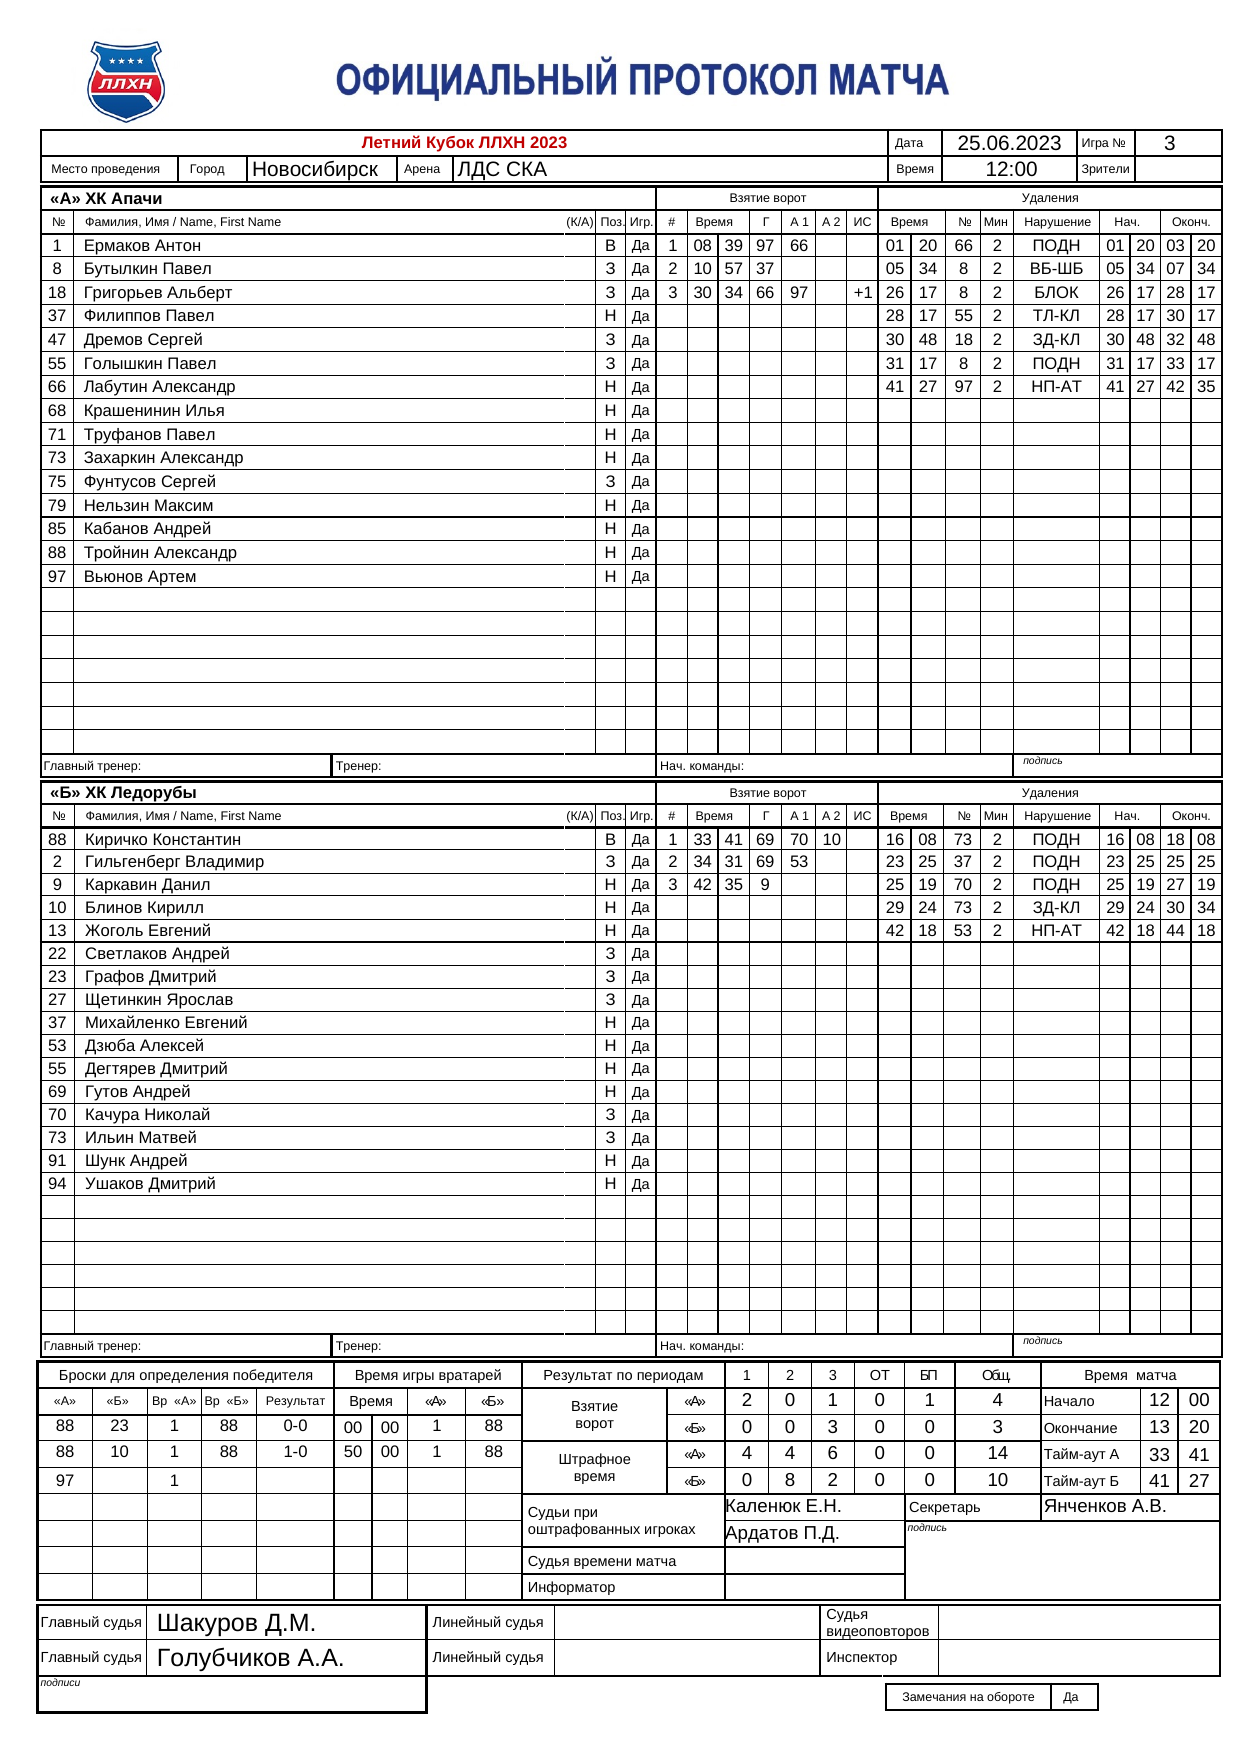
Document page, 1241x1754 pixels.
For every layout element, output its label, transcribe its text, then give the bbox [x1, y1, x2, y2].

table_cell № [42, 805, 74, 826]
table_cell [946, 636, 980, 658]
table_cell 1 [148, 1416, 201, 1440]
table_cell [1014, 1127, 1099, 1149]
table_cell [912, 730, 945, 753]
table_cell Н [596, 1173, 625, 1195]
table_cell [75, 1311, 564, 1333]
table_cell Да [626, 423, 655, 445]
table_cell [879, 966, 910, 987]
table_cell [39, 1574, 92, 1599]
table_cell НП-АТ [1014, 376, 1099, 398]
table_cell [879, 541, 910, 564]
table_cell [688, 376, 717, 398]
table_cell Да [626, 518, 655, 540]
table_cell [1192, 1173, 1221, 1195]
table_cell [335, 1521, 371, 1546]
table_cell [847, 446, 877, 469]
table_cell [565, 588, 595, 611]
table_cell [1192, 1311, 1221, 1333]
table_cell [1131, 943, 1160, 964]
table_cell Игр. [626, 211, 655, 233]
table_cell [750, 636, 781, 658]
table_cell [1014, 1035, 1099, 1057]
table_cell 0 [855, 1468, 904, 1493]
table_cell 08 [1192, 829, 1221, 849]
table_cell [782, 305, 815, 327]
table_cell Секретарь [906, 1495, 1040, 1520]
table_cell [981, 1058, 1013, 1079]
table_cell [657, 423, 687, 445]
table_cell [816, 470, 846, 493]
table_cell 0 [905, 1468, 954, 1493]
table_cell [657, 376, 687, 398]
table_cell 1 [812, 1389, 854, 1413]
table_cell [912, 612, 945, 634]
table_cell 31 [719, 850, 749, 872]
table_cell [1161, 966, 1190, 987]
table_cell [688, 1104, 717, 1126]
table_cell [816, 636, 846, 658]
table_cell [847, 1104, 877, 1126]
table_cell 27 [1131, 376, 1160, 398]
table_cell [1192, 446, 1221, 469]
table_cell [688, 920, 717, 941]
table_cell [879, 1196, 910, 1218]
table_cell Да [626, 1035, 655, 1057]
table_cell [1192, 943, 1221, 964]
table_cell [912, 1035, 943, 1057]
table_cell [981, 423, 1013, 445]
table_cell З [596, 328, 625, 351]
table_cell [1161, 636, 1190, 658]
table_cell [719, 1104, 749, 1126]
table_cell [816, 257, 846, 280]
table_cell 0 [726, 1415, 768, 1440]
table_cell [944, 1288, 980, 1310]
table_cell 19 [1192, 874, 1221, 895]
table_cell Да [626, 829, 655, 849]
table_cell 3 [657, 874, 687, 895]
table_cell [1100, 1242, 1129, 1264]
table_cell [719, 446, 749, 469]
table_cell 17 [1131, 281, 1160, 303]
table_cell [596, 1311, 625, 1333]
table_cell 37 [750, 257, 781, 280]
table_cell 71 [42, 423, 73, 445]
table_cell [75, 1242, 564, 1264]
table_cell +1 [847, 281, 877, 303]
table_cell [750, 541, 781, 564]
table_cell 97 [42, 565, 73, 587]
table_cell 2 [812, 1468, 854, 1493]
table_cell 37 [42, 1012, 74, 1033]
table_cell [816, 896, 846, 918]
table_cell [816, 1081, 846, 1103]
table_cell Н [596, 494, 625, 516]
table_cell Фунтусов Сергей [74, 470, 564, 493]
table_cell [847, 707, 877, 729]
table_cell Н [596, 1150, 625, 1172]
table_cell [1161, 1012, 1190, 1033]
table_cell [688, 565, 717, 587]
table_cell [847, 470, 877, 493]
table_cell [719, 636, 749, 658]
table_cell [565, 541, 595, 564]
table_cell [1100, 1035, 1129, 1057]
table_cell 8 [769, 1468, 811, 1493]
table_cell 20 [912, 235, 945, 256]
table_cell 73 [42, 446, 73, 469]
table_cell 88 [202, 1441, 256, 1467]
table_cell [981, 659, 1013, 682]
table_cell [93, 1468, 147, 1493]
table_cell [1014, 989, 1099, 1011]
table_cell 17 [1192, 281, 1221, 303]
table_cell [782, 352, 815, 374]
table_cell [657, 1242, 687, 1264]
table_cell 70 [782, 829, 815, 849]
table_cell [565, 966, 595, 987]
table_cell 8 [946, 281, 980, 303]
table_cell Да [626, 989, 655, 1011]
table_cell [1161, 446, 1190, 469]
table_cell [879, 470, 910, 493]
table_cell З [596, 470, 625, 493]
table_cell ПОДН [1014, 850, 1099, 872]
table_cell [879, 446, 910, 469]
table_cell [688, 446, 717, 469]
table_cell [1100, 565, 1129, 587]
table_header Игра № [1078, 131, 1134, 155]
table_cell [1161, 541, 1190, 564]
table_cell [42, 730, 73, 753]
table_header «А» ХК Апачи [42, 188, 655, 209]
table_cell Да [626, 565, 655, 587]
table_cell [596, 1265, 625, 1287]
table_cell 8 [946, 257, 980, 280]
table_cell [1014, 541, 1099, 564]
table_cell З [596, 850, 625, 872]
table_cell [1131, 1242, 1160, 1264]
table_cell [74, 707, 564, 729]
table_cell [981, 1127, 1013, 1149]
table_cell [847, 376, 877, 398]
table_cell В [596, 235, 625, 256]
table_cell [782, 989, 815, 1011]
table_cell [847, 1150, 877, 1172]
table_cell 97 [750, 235, 781, 256]
table_cell [626, 707, 655, 729]
table_cell Бутылкин Павел [74, 257, 564, 280]
table_cell 37 [944, 850, 980, 872]
table_cell 41 [879, 376, 910, 398]
table_cell [912, 1058, 943, 1079]
table_cell [1131, 1081, 1160, 1103]
table_cell [719, 541, 749, 564]
table_cell [657, 1173, 687, 1195]
table_cell [719, 1081, 749, 1103]
table_cell Крашенинин Илья [74, 399, 564, 422]
table_cell [688, 1173, 717, 1195]
table_cell 53 [782, 850, 815, 872]
table_cell 94 [42, 1173, 74, 1195]
table_cell Н [596, 376, 625, 398]
table_cell [657, 328, 687, 351]
table_cell Н [596, 305, 625, 327]
table_cell [596, 730, 625, 753]
table_cell [816, 565, 846, 587]
table_cell Ушаков Дмитрий [75, 1173, 564, 1195]
table_cell [42, 1265, 74, 1287]
table_cell [912, 446, 945, 469]
table_cell [657, 1265, 687, 1287]
table_cell ТЛ-КЛ [1014, 305, 1099, 327]
table_cell [565, 612, 595, 634]
table_cell [816, 730, 846, 753]
table_cell 17 [1192, 352, 1221, 374]
table_cell [373, 1547, 407, 1573]
table_cell 68 [42, 399, 73, 422]
table_cell [74, 612, 564, 634]
table_cell [1100, 707, 1129, 729]
table_cell [596, 1196, 625, 1218]
table_cell [750, 943, 781, 964]
table_cell [782, 1150, 815, 1172]
table_cell [373, 1468, 407, 1493]
table_cell [944, 989, 980, 1011]
table_cell [565, 399, 595, 422]
table_cell [1192, 423, 1221, 445]
table_cell [42, 612, 73, 634]
table_cell [981, 989, 1013, 1011]
table_cell [657, 1058, 687, 1079]
table_cell [816, 966, 846, 987]
table_cell 2 [981, 305, 1013, 327]
table_cell Нач. [1100, 211, 1160, 233]
table_cell [981, 518, 1013, 540]
table_cell [42, 636, 73, 658]
table_cell 27 [1179, 1468, 1219, 1493]
table_cell 27 [42, 989, 74, 1011]
table_cell [657, 920, 687, 941]
table_cell [74, 588, 564, 611]
table_cell «А» [39, 1389, 92, 1413]
table_header Броски для определения победителя [39, 1363, 333, 1387]
table_header 3 [812, 1363, 854, 1387]
table_cell [981, 1288, 1013, 1310]
table_cell 73 [944, 829, 980, 849]
table_cell [373, 1494, 407, 1520]
table_cell № [42, 211, 73, 233]
table_cell Главный судья [39, 1606, 146, 1639]
table_cell З [596, 989, 625, 1011]
table_cell [847, 423, 877, 445]
table_cell [912, 1288, 943, 1310]
table_cell 23 [42, 966, 74, 987]
table_cell Каленюк Е.Н. [726, 1495, 904, 1520]
table_cell [657, 305, 687, 327]
table_cell [1161, 423, 1190, 445]
table_cell Да [626, 1012, 655, 1033]
table_cell [847, 1058, 877, 1079]
table_cell [912, 1081, 943, 1103]
table_cell Линейный судья [428, 1640, 554, 1675]
table_header 1 [726, 1363, 768, 1387]
table_cell [719, 565, 749, 587]
table_cell 31 [1100, 352, 1129, 374]
table_cell [816, 376, 846, 398]
table_cell [879, 1012, 910, 1033]
table_cell 17 [1192, 305, 1221, 327]
table_cell [912, 659, 945, 682]
table_cell Тайм-аут Б [1042, 1468, 1140, 1493]
table_cell Жоголь Евгений [75, 920, 564, 941]
table_cell [1014, 1150, 1099, 1172]
table_cell Арена [398, 157, 452, 181]
table_cell Да [626, 896, 655, 918]
table_cell Да [626, 920, 655, 941]
table_cell 50 [335, 1441, 371, 1467]
table_cell 2 [981, 257, 1013, 280]
table_cell [657, 588, 687, 611]
table_cell Тройнин Александр [74, 541, 564, 564]
table_cell Н [596, 399, 625, 422]
table_cell [782, 966, 815, 987]
table_cell 2 [981, 376, 1013, 398]
table_cell 73 [42, 1127, 74, 1149]
table_cell [1131, 1035, 1160, 1057]
table_cell 10 [42, 896, 74, 918]
table_cell [719, 423, 749, 445]
table_cell [750, 565, 781, 587]
table_header Летний Кубок ЛЛХН 2023 [42, 131, 887, 155]
table_cell Место проведения [42, 157, 177, 181]
table_header Дата [889, 131, 941, 155]
table_cell Время [688, 805, 749, 826]
table_cell [750, 328, 781, 351]
table_cell Янченков А.В. [1042, 1495, 1219, 1520]
table_cell [1131, 1173, 1160, 1195]
table_cell 18 [1161, 829, 1190, 849]
table_cell [879, 518, 910, 540]
table_cell 34 [1192, 257, 1221, 280]
table_cell Лабутин Александр [74, 376, 564, 398]
table_cell [981, 470, 1013, 493]
table_cell 27 [912, 376, 945, 398]
table_cell [657, 1150, 687, 1172]
table_cell [428, 1677, 882, 1711]
table_cell 4 [726, 1442, 768, 1467]
table_cell [1014, 1173, 1099, 1195]
table_cell 44 [1161, 920, 1190, 941]
table_cell [1161, 730, 1190, 753]
table_cell [719, 1265, 749, 1287]
table_cell [565, 683, 595, 706]
table_cell Нач. [1100, 805, 1160, 826]
table_cell 1 [408, 1416, 465, 1440]
table_cell [688, 1058, 717, 1079]
table_cell [688, 1196, 717, 1218]
table_cell [626, 636, 655, 658]
table_cell [657, 896, 687, 918]
table_cell # [657, 805, 687, 826]
table_cell Зрители [1078, 157, 1134, 181]
table_cell [946, 612, 980, 634]
table_cell Вр «А» [148, 1389, 201, 1413]
table_cell [750, 399, 781, 422]
table_cell [1192, 494, 1221, 516]
table_cell 30 [1161, 896, 1190, 918]
table_cell 88 [42, 829, 74, 849]
table_cell [981, 683, 1013, 706]
table_cell [1014, 518, 1099, 540]
table_cell 18 [1192, 920, 1221, 941]
table_cell [946, 588, 980, 611]
table_cell [816, 1127, 846, 1149]
table_cell З [596, 1104, 625, 1126]
table_cell Да [626, 966, 655, 987]
table_cell 34 [688, 850, 717, 872]
table_cell [816, 281, 846, 303]
table_cell [750, 470, 781, 493]
table_cell [596, 588, 625, 611]
table_cell [847, 943, 877, 964]
table_cell [626, 1288, 655, 1310]
table_cell [816, 683, 846, 706]
table_cell [782, 541, 815, 564]
table_cell подписи [39, 1677, 425, 1711]
table_cell [1192, 1196, 1221, 1218]
table_cell Н [596, 920, 625, 941]
table_cell 00 [1179, 1389, 1219, 1413]
table_cell [912, 966, 943, 987]
table_cell [257, 1521, 333, 1546]
table_cell 10 [93, 1441, 147, 1467]
table_cell [688, 328, 717, 351]
table_cell [565, 565, 595, 587]
table_cell 05 [1100, 257, 1129, 280]
table_cell 17 [912, 281, 945, 303]
table_cell Вьюнов Артем [74, 565, 564, 587]
table_cell [750, 1265, 781, 1287]
table_cell [912, 1012, 943, 1033]
table_cell [1131, 636, 1160, 658]
table_cell 41 [1141, 1468, 1177, 1493]
table_cell Да [626, 1058, 655, 1079]
table_cell [1192, 659, 1221, 682]
table_cell [816, 518, 846, 540]
table_header Общ. [956, 1363, 1040, 1387]
table_cell [688, 470, 717, 493]
table_cell [1192, 636, 1221, 658]
table_cell [847, 305, 877, 327]
table_header Замечания на обороте [887, 1685, 1050, 1709]
table_cell 1 [657, 235, 687, 256]
table_cell 85 [42, 518, 73, 540]
table_cell [1014, 683, 1099, 706]
table_cell [944, 1104, 980, 1126]
table_cell [565, 874, 595, 895]
table_cell [782, 494, 815, 516]
table_cell [1161, 1058, 1190, 1079]
table_cell 3 [657, 281, 687, 303]
table_cell [1014, 1104, 1099, 1126]
table_cell [847, 518, 877, 540]
table_cell [657, 659, 687, 682]
table_cell [565, 1150, 595, 1172]
table_cell [847, 989, 877, 1011]
table_cell [816, 612, 846, 634]
table_cell [1131, 1012, 1160, 1033]
table_cell Дегтярев Дмитрий [75, 1058, 564, 1079]
table_cell [42, 707, 73, 729]
table_cell [750, 1242, 781, 1264]
table_cell [1161, 1173, 1190, 1195]
table_cell [1192, 1219, 1221, 1241]
table_cell [1192, 588, 1221, 611]
table_cell 42 [1100, 920, 1129, 941]
table_cell [750, 1104, 781, 1126]
table_cell [879, 588, 910, 611]
table_cell [816, 874, 846, 895]
table_cell 25 [912, 850, 943, 872]
table_cell 0 [855, 1442, 904, 1467]
table_cell [912, 989, 943, 1011]
table_cell 97 [782, 281, 815, 303]
table_cell Да [626, 235, 655, 256]
table_cell [719, 352, 749, 374]
table_cell [1131, 1150, 1160, 1172]
table_cell 47 [42, 328, 73, 351]
table_cell [1014, 612, 1099, 634]
table_cell [750, 305, 781, 327]
table_cell З [596, 352, 625, 374]
table_cell Да [626, 1150, 655, 1172]
table_cell [466, 1468, 521, 1493]
table_cell [981, 1150, 1013, 1172]
table_cell [555, 1606, 819, 1639]
table_cell [408, 1521, 465, 1546]
table_cell [981, 494, 1013, 516]
table_cell [626, 612, 655, 634]
table_cell Григорьев Альберт [74, 281, 564, 303]
table_cell Да [626, 850, 655, 872]
table_cell [719, 1127, 749, 1149]
table_cell 0-0 [257, 1416, 333, 1440]
table_cell Ильин Матвей [75, 1127, 564, 1149]
table_cell [719, 989, 749, 1011]
table_cell [688, 1288, 717, 1310]
table_cell [688, 423, 717, 445]
table_cell 48 [912, 328, 945, 351]
table_cell [782, 588, 815, 611]
table_cell 08 [688, 235, 717, 256]
table_cell [688, 1081, 717, 1103]
table_cell [847, 966, 877, 987]
table_cell [946, 399, 980, 422]
table_cell подпись [1014, 755, 1221, 776]
table_cell [946, 470, 980, 493]
table_cell [688, 989, 717, 1011]
table_cell [257, 1574, 333, 1599]
table_cell Голубчиков А.А. [147, 1640, 425, 1675]
table_cell [1014, 1196, 1099, 1218]
table_cell [750, 989, 781, 1011]
table_cell [565, 376, 595, 398]
table_cell [879, 612, 910, 634]
table_cell [879, 1242, 910, 1264]
table_cell «А» [408, 1389, 465, 1413]
table_header Взятие ворот [657, 783, 877, 803]
table_cell [688, 966, 717, 987]
table_cell [879, 1265, 910, 1287]
table_cell [981, 1265, 1013, 1287]
table_cell [750, 1150, 781, 1172]
table_cell [879, 399, 910, 422]
table_cell 17 [1131, 352, 1160, 374]
table_cell 25 [1192, 850, 1221, 872]
table_cell [1192, 707, 1221, 729]
table_cell [750, 1081, 781, 1103]
table_cell [879, 989, 910, 1011]
table_cell «Б» [668, 1415, 724, 1440]
table_cell [912, 636, 945, 658]
table_cell [879, 565, 910, 587]
table_cell [148, 1521, 201, 1546]
table_cell [912, 541, 945, 564]
table_cell 69 [750, 850, 781, 872]
table_cell ВБ-ШБ [1014, 257, 1099, 280]
table_cell [719, 1150, 749, 1172]
table_cell [782, 1012, 815, 1033]
table_cell [1100, 1311, 1129, 1333]
table_header Время матча [1042, 1363, 1219, 1387]
table_cell [944, 1219, 980, 1241]
table_cell [657, 518, 687, 540]
table_cell Ермаков Антон [74, 235, 564, 256]
table_cell [1100, 1150, 1129, 1172]
table_cell [1014, 1058, 1099, 1079]
table_cell [847, 1288, 877, 1310]
table_cell [1161, 518, 1190, 540]
table_cell Шакуров Д.М. [147, 1606, 425, 1639]
table_cell [912, 1311, 943, 1333]
table_cell [912, 1219, 943, 1241]
table_cell [981, 636, 1013, 658]
table_cell 9 [42, 874, 74, 895]
table_cell Судья видеоповторов [821, 1606, 938, 1639]
table_cell [42, 683, 73, 706]
table_cell [1131, 399, 1160, 422]
table_cell [847, 1035, 877, 1057]
table_cell Н [596, 1081, 625, 1103]
table_cell [782, 376, 815, 398]
table_cell [1161, 1242, 1190, 1264]
table_cell БЛОК [1014, 281, 1099, 303]
table_cell [981, 1196, 1013, 1218]
table_cell [946, 730, 980, 753]
table_cell [946, 707, 980, 729]
table_cell [1161, 1035, 1190, 1057]
table_cell [1161, 1127, 1190, 1149]
table_cell [719, 683, 749, 706]
table_cell [816, 943, 846, 964]
table_cell [1131, 446, 1160, 469]
table_cell [1014, 423, 1099, 445]
table_cell [257, 1468, 333, 1493]
table_cell [944, 1173, 980, 1195]
table_cell [782, 730, 815, 753]
table_cell [1131, 470, 1160, 493]
table_cell [719, 588, 749, 611]
table_cell [565, 281, 595, 303]
table_cell Да [626, 943, 655, 964]
table_cell 55 [946, 305, 980, 327]
table_cell [750, 730, 781, 753]
table_cell [1014, 588, 1099, 611]
table_cell 20 [1179, 1415, 1219, 1440]
table_cell [981, 446, 1013, 469]
table_cell [816, 1219, 846, 1241]
table_cell 69 [42, 1081, 74, 1103]
table_cell [1100, 943, 1129, 964]
table_cell Вр «Б» [202, 1389, 256, 1413]
table_cell [1100, 989, 1129, 1011]
table_cell [657, 730, 687, 753]
table_cell «Б» [668, 1468, 724, 1493]
table_cell [719, 305, 749, 327]
table_cell [782, 1288, 815, 1310]
table_cell [596, 612, 625, 634]
table_cell А 1 [782, 211, 815, 233]
table_cell Окончание [1042, 1415, 1140, 1440]
table_cell [912, 588, 945, 611]
table_cell [946, 565, 980, 587]
table_cell [912, 683, 945, 706]
table_cell 39 [719, 235, 749, 256]
table_cell [816, 1058, 846, 1079]
table_cell [688, 352, 717, 374]
table_cell Н [596, 896, 625, 918]
table_cell 18 [42, 281, 73, 303]
table_cell [565, 707, 595, 729]
table_cell [879, 1104, 910, 1126]
table_cell [1014, 565, 1099, 587]
table_cell [657, 494, 687, 516]
table_cell Да [626, 257, 655, 280]
table_cell [879, 1219, 910, 1241]
table_cell 2 [657, 850, 687, 872]
table_cell А 2 [816, 805, 846, 826]
table_cell [657, 1127, 687, 1149]
table_cell 42 [879, 920, 910, 941]
table_cell [879, 707, 910, 729]
table_cell 1 [657, 829, 687, 849]
table_cell [946, 518, 980, 540]
table_cell [847, 829, 877, 849]
table_cell [750, 588, 781, 611]
table_cell [1192, 1058, 1221, 1079]
table_cell [719, 328, 749, 351]
table_cell [912, 399, 945, 422]
table_cell Филиппов Павел [74, 305, 564, 327]
table_cell З [596, 966, 625, 987]
table_cell [912, 423, 945, 445]
table_cell [565, 989, 595, 1011]
table_cell [879, 1081, 910, 1103]
table_cell 08 [1131, 829, 1160, 849]
table_cell 88 [42, 541, 73, 564]
table_cell [1161, 989, 1190, 1011]
table_cell [847, 1265, 877, 1287]
table_cell [782, 399, 815, 422]
table_cell [782, 1242, 815, 1264]
table_cell 20 [1131, 235, 1160, 256]
table_cell З [596, 281, 625, 303]
table_cell [782, 423, 815, 445]
table_cell 35 [1192, 376, 1221, 398]
table_cell 2 [981, 281, 1013, 303]
table_cell [688, 730, 717, 753]
table_cell [1161, 1311, 1190, 1333]
table_cell [719, 470, 749, 493]
table_cell [719, 1219, 749, 1241]
table_cell [148, 1574, 201, 1599]
table_cell [981, 1311, 1013, 1333]
table_cell [719, 612, 749, 634]
table_cell [719, 518, 749, 540]
table_cell [912, 1127, 943, 1149]
table_cell [946, 494, 980, 516]
table_cell 28 [879, 305, 910, 327]
table_cell [719, 1035, 749, 1057]
table_cell [202, 1521, 256, 1546]
table_cell 31 [879, 352, 910, 374]
table_cell [1192, 989, 1221, 1011]
table_cell [39, 1521, 92, 1546]
table_cell Н [596, 446, 625, 469]
table_cell [42, 659, 73, 682]
table_cell [912, 1242, 943, 1264]
table_cell 18 [946, 328, 980, 351]
table_cell [1100, 399, 1129, 422]
table_cell 69 [750, 829, 781, 849]
table_cell [816, 541, 846, 564]
table_cell ЗД-КЛ [1014, 896, 1099, 918]
table_cell [879, 1311, 910, 1333]
table_cell [408, 1494, 465, 1520]
table_cell Линейный судья [428, 1606, 554, 1639]
table_cell [1100, 423, 1129, 445]
table_cell Да [626, 328, 655, 351]
table_cell Дзюба Алексей [75, 1035, 564, 1057]
table_cell [688, 1265, 717, 1287]
table_cell 33 [1161, 352, 1190, 374]
table_cell [335, 1574, 371, 1599]
table_header 3 [1136, 131, 1221, 155]
table_cell Нельзин Максим [74, 494, 564, 516]
table_cell 32 [1161, 328, 1190, 351]
table_cell [750, 446, 781, 469]
table_cell [981, 966, 1013, 987]
table_cell [981, 541, 1013, 564]
table_cell [626, 730, 655, 753]
table_cell [1192, 683, 1221, 706]
table_cell [1192, 612, 1221, 634]
table_cell [944, 1196, 980, 1218]
table_cell Нач. команды: [657, 755, 1012, 776]
table_cell Да [626, 1127, 655, 1149]
table_cell [981, 588, 1013, 611]
table_cell Да [626, 494, 655, 516]
table_cell [750, 896, 781, 918]
table_cell [74, 659, 564, 682]
table_cell [373, 1521, 407, 1546]
table_cell [782, 1058, 815, 1079]
table_cell [1014, 1012, 1099, 1033]
table_cell [750, 1196, 781, 1218]
table_cell [879, 730, 910, 753]
table_cell [1161, 565, 1190, 587]
table_cell [912, 1173, 943, 1195]
table_cell [688, 1035, 717, 1057]
table_cell [1161, 1219, 1190, 1241]
table_cell [879, 423, 910, 445]
table_cell [565, 1012, 595, 1033]
table_cell [944, 1127, 980, 1149]
table_cell Результат [257, 1389, 333, 1413]
table_cell [1100, 1288, 1129, 1310]
table_cell [688, 1311, 717, 1333]
table_cell [688, 659, 717, 682]
table_cell [1014, 1311, 1099, 1333]
table_cell [816, 1173, 846, 1195]
table_cell Светлаков Андрей [75, 943, 564, 964]
table_cell 0 [855, 1389, 904, 1413]
table_cell 24 [912, 896, 943, 918]
table_cell [688, 636, 717, 658]
table_cell [1192, 399, 1221, 422]
table_cell Да [626, 874, 655, 895]
table_cell Мин [981, 805, 1013, 826]
table_cell [750, 966, 781, 987]
table_cell 8 [42, 257, 73, 280]
table_cell [782, 1219, 815, 1241]
table_cell [750, 707, 781, 729]
table_cell [565, 829, 595, 849]
table_cell 53 [42, 1035, 74, 1057]
table_cell [1161, 1104, 1190, 1126]
table_cell [1014, 1288, 1099, 1310]
table_cell [1100, 518, 1129, 540]
table_cell [981, 565, 1013, 587]
table_cell [1100, 683, 1129, 706]
table_cell Главный тренер: [42, 1335, 330, 1356]
table_cell 18 [1131, 920, 1160, 941]
table_cell 41 [719, 829, 749, 849]
table_cell [847, 235, 877, 256]
table_cell 34 [912, 257, 945, 280]
table_cell [1014, 446, 1099, 469]
table_cell З [596, 1127, 625, 1149]
table_cell Голышкин Павел [74, 352, 564, 374]
table_cell Труфанов Павел [74, 423, 564, 445]
table_cell [657, 1104, 687, 1126]
table_cell 33 [1141, 1441, 1177, 1467]
table_header 2 [769, 1363, 811, 1387]
table_cell [1100, 966, 1129, 987]
table_cell Время [889, 157, 941, 181]
table_cell [596, 1219, 625, 1241]
table_cell [782, 874, 815, 895]
table_cell Инспектор [821, 1640, 938, 1675]
table_cell 17 [1131, 305, 1160, 327]
table_cell 2 [657, 257, 687, 280]
table_cell [879, 1127, 910, 1149]
table_cell [626, 1265, 655, 1287]
table_cell [847, 352, 877, 374]
table_cell [944, 943, 980, 964]
table_cell ПОДН [1014, 829, 1099, 849]
table_cell 07 [1161, 257, 1190, 280]
table_cell [944, 1012, 980, 1033]
table_cell [847, 1242, 877, 1264]
table_cell [257, 1494, 333, 1520]
table_cell [1100, 659, 1129, 682]
table_cell [1014, 966, 1099, 987]
table_cell [1161, 612, 1190, 634]
table_cell [1161, 470, 1190, 493]
table_cell [596, 659, 625, 682]
table_cell [750, 494, 781, 516]
table_cell [335, 1468, 371, 1493]
table_cell [750, 1173, 781, 1195]
table_cell ПОДН [1014, 874, 1099, 895]
table_cell 2 [981, 920, 1013, 941]
table_cell [555, 1640, 819, 1675]
table_cell Да [626, 1104, 655, 1126]
table_cell Информатор [523, 1575, 724, 1599]
table_cell 12 [1141, 1389, 1177, 1413]
table_cell [816, 328, 846, 351]
table_cell 3 [956, 1415, 1040, 1440]
table_cell [981, 1035, 1013, 1057]
table_cell Да [626, 399, 655, 422]
table_cell Да [626, 1173, 655, 1195]
table_cell 70 [944, 874, 980, 895]
table_cell [596, 1288, 625, 1310]
table_cell Да [626, 470, 655, 493]
table_cell [1100, 1127, 1129, 1149]
table_cell [1100, 446, 1129, 469]
table_cell 18 [912, 920, 943, 941]
table_cell [202, 1547, 256, 1573]
table_cell 35 [719, 874, 749, 895]
table_cell 08 [912, 829, 943, 849]
table_cell [750, 1127, 781, 1149]
table_cell [565, 850, 595, 872]
table_cell [719, 1242, 749, 1264]
table_cell [912, 1104, 943, 1126]
table_cell [657, 989, 687, 1011]
table_cell 0 [726, 1468, 768, 1493]
table_cell Да [626, 376, 655, 398]
table_cell [1100, 730, 1129, 753]
table_cell 97 [946, 376, 980, 398]
table_cell Шунк Андрей [75, 1150, 564, 1172]
table_cell Качура Николай [75, 1104, 564, 1126]
table_cell [816, 1150, 846, 1172]
table_cell [657, 707, 687, 729]
table_cell [657, 943, 687, 964]
table_cell подпись [1014, 1335, 1221, 1356]
table_cell [981, 1242, 1013, 1264]
table_cell [782, 636, 815, 658]
table_cell [565, 920, 595, 941]
table_cell [565, 943, 595, 964]
table_cell [719, 1012, 749, 1033]
table_cell [816, 920, 846, 941]
table_cell [1100, 494, 1129, 516]
table_cell [1100, 1173, 1129, 1195]
table_cell [657, 966, 687, 987]
table_cell [596, 683, 625, 706]
table_cell [782, 257, 815, 280]
table_cell [750, 352, 781, 374]
table_cell 13 [1141, 1415, 1177, 1440]
table_cell [719, 376, 749, 398]
table_cell [782, 1104, 815, 1126]
table_cell [565, 1288, 595, 1310]
table_cell [1100, 1104, 1129, 1126]
table_cell [782, 518, 815, 540]
table_cell [1131, 1104, 1160, 1126]
table_cell [42, 1288, 74, 1310]
table_cell [1100, 1058, 1129, 1079]
table_header Удаления [879, 783, 1221, 803]
table_cell [726, 1548, 904, 1573]
table_cell [565, 1058, 595, 1079]
table_cell [847, 565, 877, 587]
table_cell [782, 1127, 815, 1149]
table_cell [688, 1150, 717, 1172]
table_cell 24 [1131, 896, 1160, 918]
table_cell Город [179, 157, 246, 181]
table_cell [1131, 612, 1160, 634]
table_cell [847, 257, 877, 280]
table_cell [816, 1196, 846, 1218]
table_cell [74, 730, 564, 753]
table_cell [657, 399, 687, 422]
table_cell Штрафное время [523, 1442, 666, 1493]
table_cell [912, 494, 945, 516]
table_cell [1100, 470, 1129, 493]
table_cell [944, 1081, 980, 1103]
table_cell [816, 305, 846, 327]
table_cell [1161, 659, 1190, 682]
table_cell [847, 399, 877, 422]
table_cell [944, 1035, 980, 1057]
table_cell [750, 612, 781, 634]
table_cell [657, 683, 687, 706]
table_cell [1014, 636, 1099, 658]
table_cell 16 [1100, 829, 1129, 849]
table_cell [93, 1494, 147, 1520]
table_cell [626, 1311, 655, 1333]
table_cell «Б » [466, 1389, 521, 1413]
table_cell [74, 636, 564, 658]
table_cell Н [596, 565, 625, 587]
table_cell Тренер: [333, 1335, 655, 1356]
table_cell [565, 1104, 595, 1126]
table_cell [981, 943, 1013, 964]
table_cell [42, 1196, 74, 1218]
table_cell [657, 636, 687, 658]
table_cell 29 [879, 896, 910, 918]
table_cell [847, 1311, 877, 1333]
table_cell [912, 565, 945, 587]
table_cell [719, 659, 749, 682]
table_cell [912, 1265, 943, 1287]
table_cell 0 [905, 1415, 954, 1440]
table_header «Б» ХК Ледорубы [42, 783, 655, 803]
table_cell А 1 [782, 805, 815, 826]
table_cell 1 [905, 1389, 954, 1413]
table_cell [565, 328, 595, 351]
table_cell [816, 1242, 846, 1264]
table_cell Начало [1042, 1389, 1140, 1413]
table_cell [847, 874, 877, 895]
table_cell [466, 1574, 521, 1599]
table_cell Г [750, 805, 781, 826]
table_cell 19 [912, 874, 943, 895]
table_cell [565, 636, 595, 658]
table_cell 2 [981, 352, 1013, 374]
table_cell 1 [42, 235, 73, 256]
table_cell 26 [1100, 281, 1129, 303]
table_cell [75, 1196, 564, 1218]
table_cell [816, 399, 846, 422]
table_cell [981, 707, 1013, 729]
table_cell Н [596, 1058, 625, 1079]
table_cell [1131, 1127, 1160, 1149]
table_cell [912, 1150, 943, 1172]
table_cell [981, 1219, 1013, 1241]
table_cell 30 [688, 281, 717, 303]
table_cell 2 [981, 850, 1013, 872]
table_cell [373, 1574, 407, 1599]
table_cell [719, 399, 749, 422]
table_cell [719, 920, 749, 941]
table_cell [565, 730, 595, 753]
table_cell [565, 470, 595, 493]
table_cell [1192, 1012, 1221, 1033]
table_cell Нарушение [1014, 211, 1099, 233]
table_cell 20 [1192, 235, 1221, 256]
table_cell [719, 1311, 749, 1333]
table_cell 1 [408, 1441, 465, 1467]
table_cell [816, 1035, 846, 1057]
table_cell [565, 1127, 595, 1149]
table_cell [782, 328, 815, 351]
table_cell [1131, 588, 1160, 611]
table_cell [879, 943, 910, 964]
table_cell [912, 518, 945, 540]
table_cell 27 [1161, 874, 1190, 895]
table_cell [1136, 157, 1221, 181]
table_cell [782, 1035, 815, 1057]
table_cell Поз. [596, 805, 625, 826]
table_cell [1131, 989, 1160, 1011]
table_cell [565, 1219, 595, 1241]
table_cell [565, 446, 595, 469]
table_cell Главный тренер: [42, 755, 330, 776]
table_cell [466, 1521, 521, 1546]
table_cell [719, 730, 749, 753]
table_cell Гутов Андрей [75, 1081, 564, 1103]
table_cell [946, 683, 980, 706]
table_cell [688, 683, 717, 706]
table_cell [657, 1311, 687, 1333]
table_cell [657, 1035, 687, 1057]
table_cell [657, 1081, 687, 1103]
table_header БП [905, 1363, 954, 1387]
table_cell 37 [42, 305, 73, 327]
table_cell 79 [42, 494, 73, 516]
table_cell [74, 683, 564, 706]
table_cell 2 [981, 896, 1013, 918]
table_cell [657, 1219, 687, 1241]
table_cell [1192, 730, 1221, 753]
table_cell [912, 1196, 943, 1218]
table_cell Время [879, 211, 945, 233]
table_cell 2 [981, 328, 1013, 351]
table_cell ИС [847, 805, 877, 826]
table_cell [596, 707, 625, 729]
table_cell 57 [719, 257, 749, 280]
table_cell 23 [1100, 850, 1129, 872]
table_cell (К/А) [565, 805, 595, 826]
table_cell [688, 612, 717, 634]
table_header Время игры вратарей [335, 1363, 521, 1387]
table_cell [847, 730, 877, 753]
table_cell Гильгенберг Владимир [75, 850, 564, 872]
table_cell 03 [1161, 235, 1190, 256]
table_cell [1192, 518, 1221, 540]
table_cell [939, 1640, 1219, 1675]
table_cell [1100, 612, 1129, 634]
table_cell [565, 305, 595, 327]
table_cell Блинов Кирилл [75, 896, 564, 918]
table_cell [565, 257, 595, 280]
table_cell [726, 1575, 904, 1599]
table_cell [847, 328, 877, 351]
table_cell [816, 850, 846, 872]
table_cell Судья времени матча [523, 1548, 724, 1573]
table_cell НП-АТ [1014, 920, 1099, 941]
table_cell 0 [905, 1442, 954, 1467]
table_cell [816, 352, 846, 374]
table_cell 1 [148, 1468, 201, 1493]
table_cell 73 [944, 896, 980, 918]
table_cell [1131, 1311, 1160, 1333]
table_cell [981, 1081, 1013, 1103]
table_cell Н [596, 1035, 625, 1057]
table_cell [816, 494, 846, 516]
table_cell 01 [1100, 235, 1129, 256]
table_cell 17 [912, 352, 945, 374]
table_cell [847, 588, 877, 611]
table_cell [565, 1242, 595, 1264]
table_cell [847, 683, 877, 706]
table_cell Захаркин Александр [74, 446, 564, 469]
table_cell [657, 565, 687, 587]
table_cell 88 [39, 1416, 92, 1440]
table_cell [1014, 494, 1099, 516]
table_cell [1014, 659, 1099, 682]
table_cell [981, 1012, 1013, 1033]
table_cell [1100, 1081, 1129, 1103]
table_cell [946, 423, 980, 445]
table_cell [466, 1494, 521, 1520]
table_cell Время [879, 805, 943, 826]
table_cell [1131, 1288, 1160, 1310]
table_cell [688, 1127, 717, 1149]
table_cell [847, 1196, 877, 1218]
table_cell [782, 707, 815, 729]
table_cell [816, 446, 846, 469]
table_cell [42, 588, 73, 611]
table_cell [944, 966, 980, 987]
table_cell Ардатов П.Д. [726, 1521, 904, 1546]
table_cell 10 [816, 829, 846, 849]
table_cell [257, 1547, 333, 1573]
table_cell [657, 1196, 687, 1218]
table_cell [944, 1150, 980, 1172]
table_cell 2 [726, 1389, 768, 1413]
table_cell 17 [912, 305, 945, 327]
table_cell [565, 1081, 595, 1103]
table_cell [1100, 1196, 1129, 1218]
table_cell Игр. [626, 805, 655, 826]
table_cell 13 [42, 920, 74, 941]
table_cell [1131, 707, 1160, 729]
table_cell [750, 1288, 781, 1310]
table_cell [596, 636, 625, 658]
table_cell Н [596, 874, 625, 895]
table_cell 88 [202, 1416, 256, 1440]
table_cell Фамилия, Имя / Name, First Name [75, 805, 565, 826]
table_cell [816, 659, 846, 682]
table_header 25.06.2023 [943, 131, 1076, 155]
table_cell 4 [769, 1442, 811, 1467]
table_cell [782, 920, 815, 941]
table_cell 88 [466, 1416, 521, 1440]
table_cell [750, 920, 781, 941]
table_cell [1131, 1196, 1160, 1218]
picture [5, 28, 1179, 129]
table_cell [1014, 1242, 1099, 1264]
table_cell [782, 683, 815, 706]
table_cell [912, 470, 945, 493]
table_cell [1192, 1127, 1221, 1149]
table_cell Тренер: [333, 755, 655, 776]
table_cell [1014, 943, 1099, 964]
table_cell [1099, 1682, 1220, 1711]
table_cell [1161, 1288, 1190, 1310]
table_cell 97 [39, 1468, 92, 1493]
table_cell 0 [769, 1389, 811, 1413]
table_cell [93, 1574, 147, 1599]
table_cell [1192, 1035, 1221, 1057]
table_cell 9 [750, 874, 781, 895]
table_cell [879, 494, 910, 516]
table_cell 34 [1192, 896, 1221, 918]
table_cell [657, 612, 687, 634]
table_cell [626, 683, 655, 706]
table_cell [750, 1058, 781, 1079]
table_cell [626, 1219, 655, 1241]
table_cell 8 [946, 352, 980, 374]
table_cell 12:00 [943, 157, 1076, 181]
table_cell [688, 494, 717, 516]
table_cell [1100, 1265, 1129, 1287]
table_header Взятие ворот [657, 188, 877, 209]
table_cell 22 [42, 943, 74, 964]
table_cell 30 [1100, 328, 1129, 351]
table_cell [847, 1219, 877, 1241]
table_cell [688, 707, 717, 729]
table_cell [879, 683, 910, 706]
table_header Удаления [879, 188, 1221, 209]
table_cell [879, 1173, 910, 1195]
table_cell [719, 1058, 749, 1079]
table_cell [847, 1173, 877, 1195]
table_cell 28 [1161, 281, 1190, 303]
table_cell Н [596, 541, 625, 564]
table_cell [981, 612, 1013, 634]
table_cell [335, 1494, 371, 1520]
table_cell 88 [466, 1441, 521, 1467]
table_cell 66 [42, 376, 73, 398]
table_cell [688, 518, 717, 540]
table_cell Время [688, 211, 749, 233]
table_cell [688, 541, 717, 564]
table_cell [1014, 1219, 1099, 1241]
table_cell 48 [1192, 328, 1221, 351]
table_cell 41 [1100, 376, 1129, 398]
table_cell 48 [1131, 328, 1160, 351]
table_cell ЛДС СКА [454, 157, 887, 181]
table_cell 2 [981, 829, 1013, 849]
table_cell [408, 1547, 465, 1573]
table_cell [750, 1219, 781, 1241]
table_cell [879, 659, 910, 682]
table_cell [688, 1012, 717, 1033]
table_cell Взятие ворот [523, 1389, 666, 1440]
table_cell [1131, 541, 1160, 564]
table_cell Главный судья [39, 1640, 146, 1675]
table_cell 0 [855, 1415, 904, 1440]
table_cell [750, 1012, 781, 1033]
table_cell [879, 636, 910, 658]
table_cell [688, 1242, 717, 1264]
table_cell [565, 352, 595, 374]
table_cell [1161, 707, 1190, 729]
table_cell 1-0 [257, 1441, 333, 1467]
table_cell 34 [1131, 257, 1160, 280]
table_cell [1161, 1196, 1190, 1218]
table_cell [1131, 683, 1160, 706]
table_cell А 2 [816, 211, 846, 233]
table_cell [946, 446, 980, 469]
table_cell 4 [956, 1389, 1040, 1413]
table_cell [879, 1035, 910, 1057]
table_cell 2 [981, 235, 1013, 256]
table_cell 75 [42, 470, 73, 493]
table_cell [688, 896, 717, 918]
table_cell Оконч. [1161, 805, 1221, 826]
table_cell [1014, 1265, 1099, 1287]
table_cell [565, 494, 595, 516]
table_cell [847, 1127, 877, 1149]
table_cell [719, 966, 749, 987]
table_cell Да [626, 352, 655, 374]
table_cell Нач. команды: [657, 1335, 1012, 1356]
table_cell [719, 1173, 749, 1195]
table_cell [750, 423, 781, 445]
table_cell [816, 1288, 846, 1310]
table_cell [912, 707, 945, 729]
table_cell 6 [812, 1442, 854, 1467]
table_cell ИС [847, 211, 877, 233]
table_cell # [657, 211, 687, 233]
table_cell 2 [42, 850, 74, 872]
table_cell [1161, 588, 1190, 611]
table_cell 30 [1161, 305, 1190, 327]
table_cell 70 [42, 1104, 74, 1126]
table_cell [750, 1311, 781, 1333]
table_cell 66 [750, 281, 781, 303]
table_cell [981, 1173, 1013, 1195]
table_cell [1131, 1219, 1160, 1241]
table_cell [202, 1574, 256, 1599]
table_cell [847, 1081, 877, 1103]
table_cell Да [626, 446, 655, 469]
table_cell Фамилия, Имя / Name, First Name [74, 211, 565, 233]
table_cell (К/А) [565, 211, 595, 233]
table_cell Каркавин Данил [75, 874, 564, 895]
table_cell [1192, 1288, 1221, 1310]
table_cell [626, 1242, 655, 1264]
table_cell Да [626, 541, 655, 564]
table_cell [1161, 1265, 1190, 1287]
table_cell [1131, 565, 1160, 587]
table_cell [1014, 707, 1099, 729]
table_cell 05 [879, 257, 910, 280]
table_cell 28 [1100, 305, 1129, 327]
table_cell [42, 1219, 74, 1241]
table_cell [93, 1547, 147, 1573]
table_cell [782, 565, 815, 587]
table_cell Оконч. [1161, 211, 1221, 233]
table_cell 88 [39, 1441, 92, 1467]
table_cell [847, 659, 877, 682]
table_cell [847, 920, 877, 941]
table_cell [565, 235, 595, 256]
table_cell [1100, 636, 1129, 658]
table_cell [75, 1265, 564, 1287]
table_cell [719, 707, 749, 729]
table_cell [1131, 1058, 1160, 1079]
table_cell [782, 446, 815, 469]
table_cell [688, 588, 717, 611]
table_cell 0 [769, 1415, 811, 1440]
table_cell [782, 1196, 815, 1218]
table_cell ЗД-КЛ [1014, 328, 1099, 351]
table_cell [782, 896, 815, 918]
table_cell [782, 470, 815, 493]
table_cell [750, 1035, 781, 1057]
table_cell Кабанов Андрей [74, 518, 564, 540]
table_cell [565, 423, 595, 445]
table_cell [847, 541, 877, 564]
table_cell [847, 896, 877, 918]
table_cell [1161, 494, 1190, 516]
table_cell [1131, 659, 1160, 682]
table_cell [847, 850, 877, 872]
table_cell [816, 423, 846, 445]
table_cell [816, 989, 846, 1011]
table_cell [565, 1173, 595, 1195]
table_cell [944, 1058, 980, 1079]
table_cell [565, 1265, 595, 1287]
table_cell [946, 541, 980, 564]
table_cell [466, 1547, 521, 1573]
table_cell [1192, 1265, 1221, 1287]
table_cell [1100, 1219, 1129, 1241]
table_cell [782, 659, 815, 682]
table_cell 55 [42, 352, 73, 374]
table_cell [944, 1242, 980, 1264]
table_header ОТ [855, 1363, 904, 1387]
table_cell [847, 636, 877, 658]
table_cell [1161, 399, 1190, 422]
table_cell [944, 1311, 980, 1333]
table_cell 10 [956, 1468, 1040, 1493]
table_cell [1192, 966, 1221, 987]
table_cell Время [335, 1389, 407, 1413]
table_cell 53 [944, 920, 980, 941]
table_cell [1131, 966, 1160, 987]
table_cell [1192, 1081, 1221, 1103]
table_cell [719, 1196, 749, 1218]
table_cell [565, 896, 595, 918]
table_cell Поз. [596, 211, 625, 233]
table_cell [626, 659, 655, 682]
table_cell 16 [879, 829, 910, 849]
table_cell [1161, 943, 1190, 964]
table_cell [719, 494, 749, 516]
table_cell [688, 943, 717, 964]
table_cell [750, 659, 781, 682]
table_cell [657, 446, 687, 469]
table_cell [1192, 1104, 1221, 1126]
table_cell [1161, 1081, 1190, 1103]
table_cell 00 [373, 1441, 407, 1467]
table_cell [1131, 423, 1160, 445]
table_cell [883, 1677, 1220, 1681]
table_cell 25 [1131, 850, 1160, 872]
table_cell [408, 1468, 465, 1493]
table_cell [657, 352, 687, 374]
table_cell [1131, 518, 1160, 540]
table_cell № [946, 211, 980, 233]
table_cell 26 [879, 281, 910, 303]
table_cell 41 [1179, 1441, 1219, 1467]
table_cell 23 [879, 850, 910, 872]
table_cell [1192, 541, 1221, 564]
table_cell 19 [1131, 874, 1160, 895]
table_cell 14 [956, 1442, 1040, 1467]
table_cell «А» [668, 1442, 724, 1467]
table_cell 1 [148, 1441, 201, 1467]
table_cell [75, 1288, 564, 1310]
table_cell [939, 1606, 1219, 1639]
table_cell Дремов Сергей [74, 328, 564, 351]
table_cell [750, 683, 781, 706]
table_cell [657, 1288, 687, 1310]
table_cell [782, 1173, 815, 1195]
table_cell [816, 1012, 846, 1033]
table_cell [1192, 1242, 1221, 1264]
table_cell [1100, 588, 1129, 611]
table_cell Да [626, 305, 655, 327]
table_cell «А» [668, 1389, 724, 1413]
table_cell [847, 1012, 877, 1033]
table_cell [782, 943, 815, 964]
table_cell [408, 1574, 465, 1599]
table_cell ПОДН [1014, 235, 1099, 256]
table_cell [981, 399, 1013, 422]
table_cell 91 [42, 1150, 74, 1172]
table_cell [816, 588, 846, 611]
table_cell [816, 1104, 846, 1126]
table_cell [148, 1494, 201, 1520]
table_cell 25 [1100, 874, 1129, 895]
table_cell [565, 1196, 595, 1218]
table_cell [1192, 1150, 1221, 1172]
table_cell 29 [1100, 896, 1129, 918]
table_cell [565, 518, 595, 540]
table_cell [657, 1012, 687, 1033]
table_cell 25 [1161, 850, 1190, 872]
table_cell 30 [879, 328, 910, 351]
table_cell [981, 1104, 1013, 1126]
table_cell Н [596, 1012, 625, 1033]
table_cell [816, 235, 846, 256]
table_cell З [596, 943, 625, 964]
table_cell ПОДН [1014, 352, 1099, 374]
table_cell [75, 1219, 564, 1241]
table_cell [1014, 730, 1099, 753]
table_cell [1161, 1150, 1190, 1172]
table_cell 33 [688, 829, 717, 849]
table_cell [782, 1081, 815, 1103]
table_cell Щетинкин Ярослав [75, 989, 564, 1011]
table_cell 00 [335, 1416, 371, 1440]
table_cell Н [596, 518, 625, 540]
table_cell [688, 399, 717, 422]
table_cell [565, 659, 595, 682]
table_cell Судьи при оштрафованных игроках [523, 1495, 724, 1546]
table_cell [719, 943, 749, 964]
table_cell [782, 1265, 815, 1287]
table_cell [1131, 494, 1160, 516]
table_cell Да [626, 281, 655, 303]
table_cell [782, 612, 815, 634]
table_cell [93, 1521, 147, 1546]
table_cell 66 [946, 235, 980, 256]
table_cell [42, 1311, 74, 1333]
table_cell 10 [688, 257, 717, 280]
table_cell № [944, 805, 980, 826]
table_cell [1131, 1265, 1160, 1287]
table_cell [626, 588, 655, 611]
table_cell [750, 518, 781, 540]
table_cell [202, 1494, 256, 1520]
table_cell [1161, 683, 1190, 706]
table_cell Да [626, 1081, 655, 1103]
table_cell 01 [879, 235, 910, 256]
table_cell [879, 1288, 910, 1310]
table_cell [1100, 541, 1129, 564]
table_cell [816, 707, 846, 729]
table_cell [879, 1150, 910, 1172]
table_cell 55 [42, 1058, 74, 1079]
table_cell 23 [93, 1416, 147, 1440]
table_cell Новосибирск [248, 157, 396, 181]
table_cell [39, 1494, 92, 1520]
table_cell Мин [981, 211, 1013, 233]
table_cell [565, 1311, 595, 1333]
table_cell [912, 943, 943, 964]
table_cell [626, 1196, 655, 1218]
table_cell [148, 1547, 201, 1573]
table_cell [847, 494, 877, 516]
table_cell [719, 896, 749, 918]
table_cell [657, 470, 687, 493]
table_cell [335, 1547, 371, 1573]
table_cell 3 [812, 1415, 854, 1440]
table_cell Киричко Константин [75, 829, 564, 849]
table_cell [944, 1265, 980, 1287]
table_cell [657, 541, 687, 564]
table_cell [688, 305, 717, 327]
table_cell «Б» [93, 1389, 147, 1413]
table_cell З [596, 257, 625, 280]
table_cell Графов Дмитрий [75, 966, 564, 987]
table_cell [847, 612, 877, 634]
table_cell подпись [906, 1522, 1219, 1599]
table_cell [1192, 565, 1221, 587]
table_cell Тайм-аут А [1042, 1441, 1140, 1467]
table_cell Г [750, 211, 781, 233]
table_cell [782, 1311, 815, 1333]
table_cell [39, 1547, 92, 1573]
table_cell [202, 1468, 256, 1493]
table_cell Нарушение [1014, 805, 1099, 826]
table_cell 42 [1161, 376, 1190, 398]
table_cell [816, 1265, 846, 1287]
table_cell [946, 659, 980, 682]
table_header Результат по периодам [523, 1363, 724, 1387]
table_cell [981, 730, 1013, 753]
table_cell [1100, 1012, 1129, 1033]
table_cell [1014, 1081, 1099, 1103]
table_cell 00 [373, 1416, 407, 1440]
table_cell [1192, 470, 1221, 493]
table_cell [879, 1058, 910, 1079]
table_header Да [1052, 1685, 1097, 1709]
table_cell В [596, 829, 625, 849]
table_cell Михайленко Евгений [75, 1012, 564, 1033]
table_cell 25 [879, 874, 910, 895]
table_cell 42 [688, 874, 717, 895]
table_cell [719, 1288, 749, 1310]
table_cell [1014, 399, 1099, 422]
table_cell [596, 1242, 625, 1264]
table_cell 66 [782, 235, 815, 256]
table_cell [42, 1242, 74, 1264]
table_cell 34 [719, 281, 749, 303]
table_cell 2 [981, 874, 1013, 895]
table_cell [688, 1219, 717, 1241]
table_cell [750, 376, 781, 398]
table_cell Н [596, 423, 625, 445]
table_cell [816, 1311, 846, 1333]
table_cell [1131, 730, 1160, 753]
table_cell [565, 1035, 595, 1057]
table_cell [1014, 470, 1099, 493]
